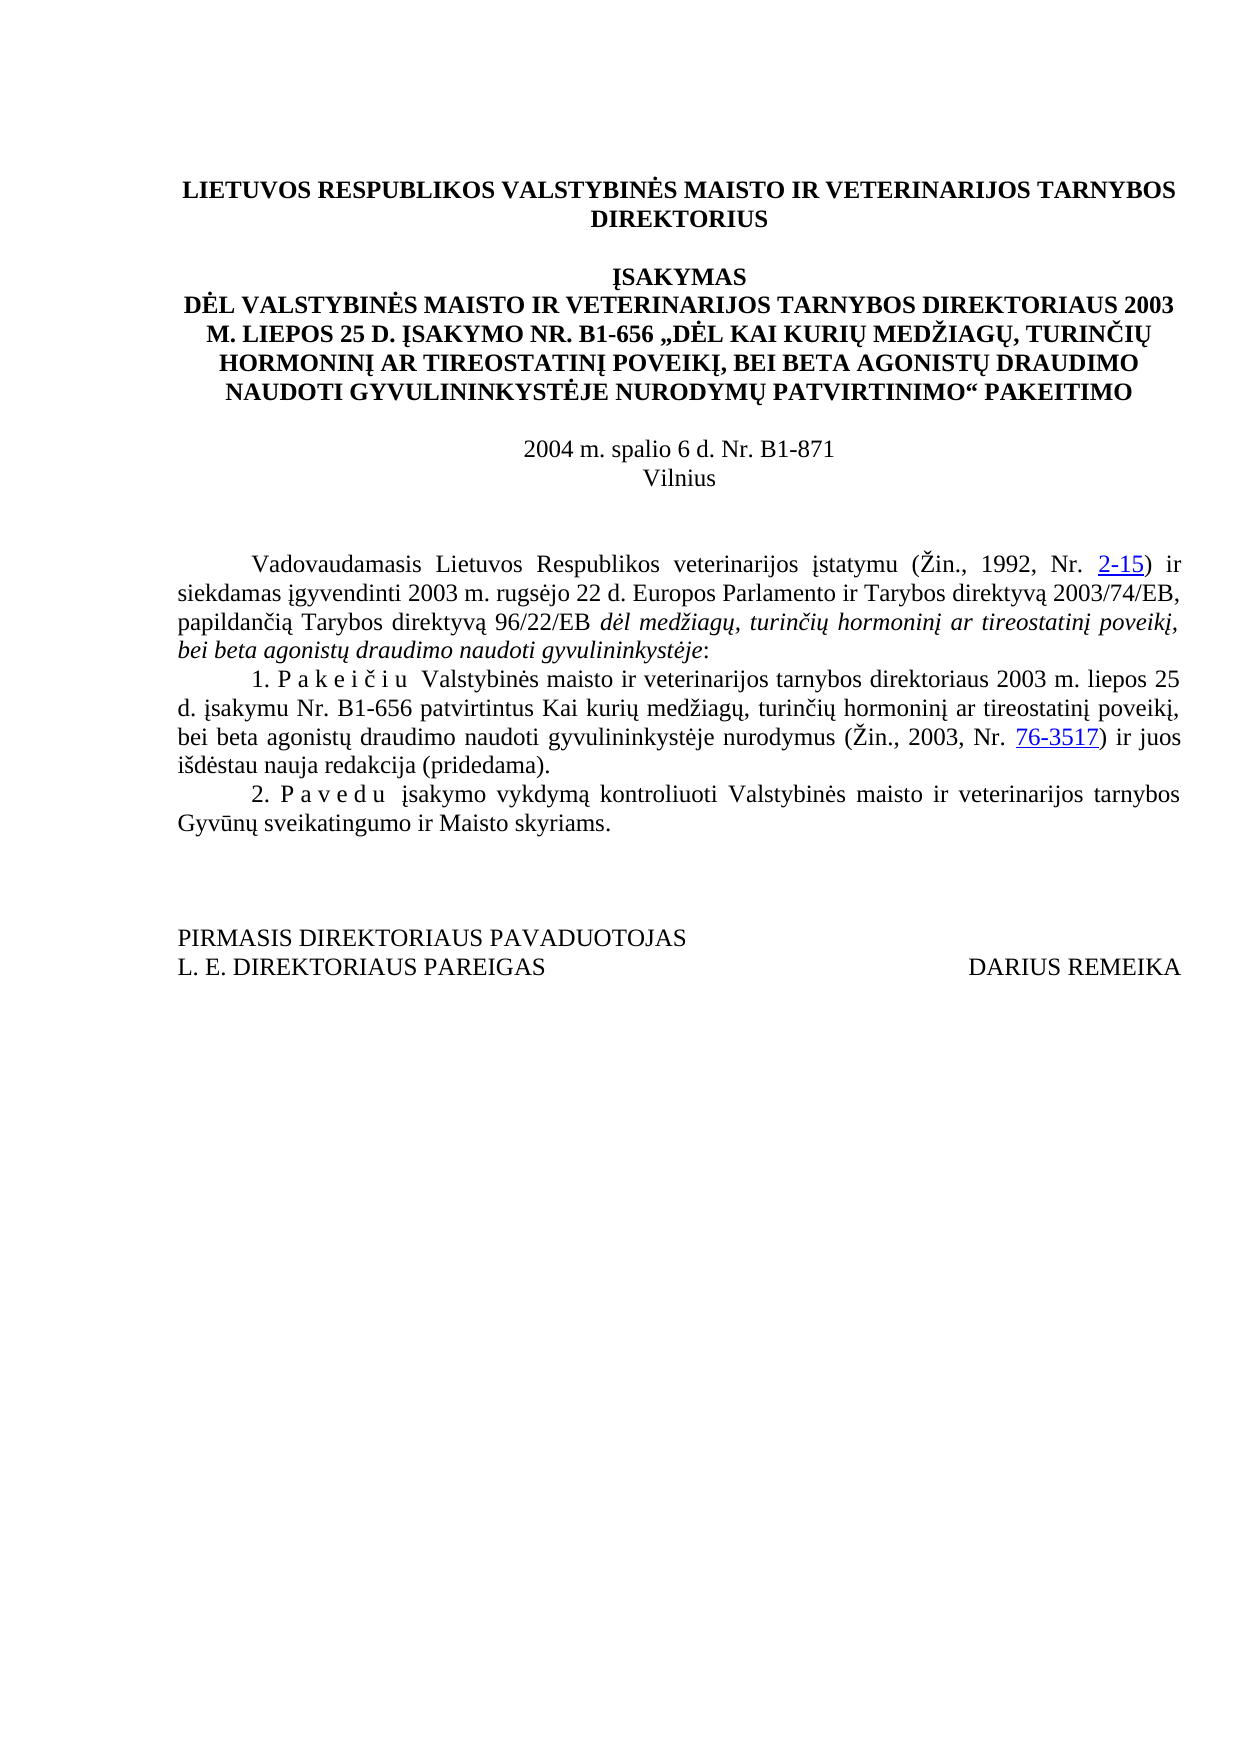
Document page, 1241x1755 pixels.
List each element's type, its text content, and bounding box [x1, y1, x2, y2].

text DĖL VALSTYBINĖS MAISTO IR VETERINARIJOS TARNYBOS DIREKTORIAUS 2003 M. LIEPOS 25 D. ĮSAKYMO NR. B1-656 „DĖL KAI KURIŲ MEDŽIAGŲ, TURINČIŲ HORMONINĮ AR TIREOSTATINĮ POVEIKĮ, BEI BETA AGONISTŲ DRAUDIMO NAUDOTI GYVULININKYSTĖJE NURODYMŲ PATVIRTINIMO“ PAKEITIMO [177, 291, 1181, 406]
text 2. Pavedu įsakymo vykdymą kontroliuoti Valstybinės maisto ir veterinarijos tarnybos Gyvūnų sveikatingumo ir Maisto skyriams. [177, 779, 1181, 837]
text 2004 m. spalio 6 d. Nr. B1-871 [177, 434, 1181, 463]
text Vilnius [177, 463, 1181, 492]
text Pirmasis direktoriaus pavaduotojas [177, 923, 1181, 952]
text 1. Pakeičiu Valstybinės maisto ir veterinarijos tarnybos direktoriaus 2003 m. liepos 25 d. įsakymu Nr. B1-656 patvirtintus Kai kurių medžiagų, turinčių hormoninį ar tireostatinį poveikį, bei beta agonistų draudimo naudoti gyvulininkystėje nurodymus (Žin., 2003, Nr. 76-3517) ir juos išdėstau nauja redakcija (pridedama). [177, 664, 1181, 779]
text l. E. direktoriaus pareigas Darius Remeika [177, 952, 1181, 981]
text Vadovaudamasis Lietuvos Respublikos veterinarijos įstatymu (Žin., 1992, Nr. 2-15) ir siekdamas įgyvendinti 2003 m. rugsėjo 22 d. Europos Parlamento ir Tarybos direktyvą 2003/74/EB, papildančią Tarybos direktyvą 96/22/EB dėl medžiagų, turinčių hormoninį ar tireostatinį poveikį, bei beta agonistų draudimo naudoti gyvulininkystėje: [177, 549, 1181, 664]
text ĮSAKYMAS [177, 262, 1181, 291]
text LIETUVOS RESPUBLIKOS VALSTYBINĖS MAISTO IR VETERINARIJOS TARNYBOS DIREKTORIUS [177, 176, 1181, 233]
